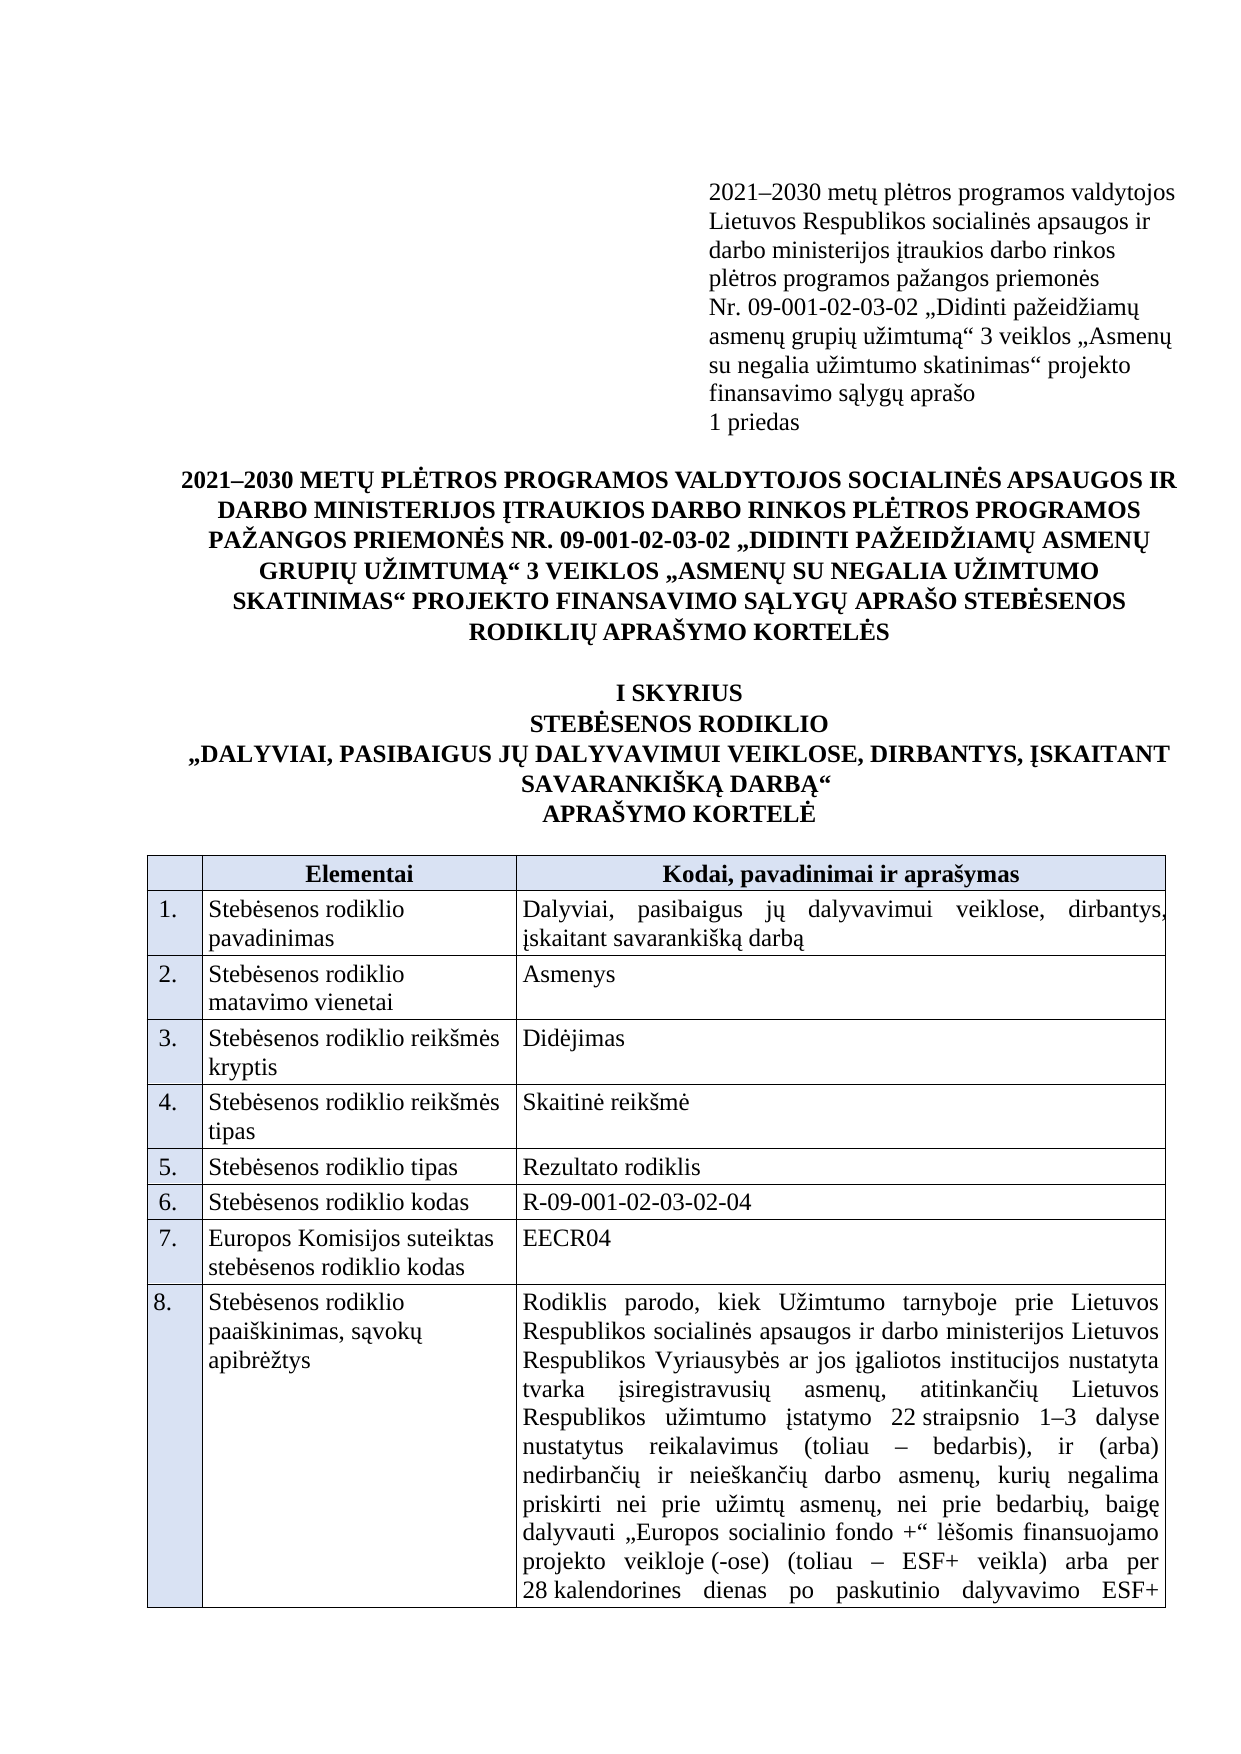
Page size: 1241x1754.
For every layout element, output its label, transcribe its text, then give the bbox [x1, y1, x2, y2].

text asmenų grupių užimtumą“ 3 veiklos „Asmenų [709, 321, 1181, 350]
table_header Elementai [203, 856, 516, 890]
table_cell Stebėsenos rodiklio reikšmės kryptis [203, 1020, 516, 1083]
table_cell Europos Komisijos suteiktas stebėsenos rodiklio kodas [203, 1220, 516, 1283]
table_cell 1. [148, 891, 202, 955]
text su negalia užimtumo skatinimas“ projekto [709, 350, 1181, 378]
table_header [148, 856, 202, 890]
text 1 priedas [709, 407, 1181, 436]
table_cell Rodiklis parodo, kiek Užimtumo tarnyboje prie Lietuvos Respublikos socialinės apsaugos ir darbo ministerijos Lietuvos Respublikos Vyriausybės ar jos įgaliotos institucijos nustatyta tvarka įsiregistravusių asmenų, atitinkančių Lietuvos Respublikos užimtumo įstatymo 22 straipsnio 1–3 dalyse nustatytus reikalavimus (toliau – bedarbis), ir (arba) nedirbančių ir neieškančių darbo asmenų, kurių negalima priskirti nei prie užimtų asmenų, nei prie bedarbių, baigę dalyvauti „Europos socialinio fondo +“ lėšomis finansuojamo projekto veikloje (‑ose) (toliau – ESF+ veikla) arba per 28 kalendorines dienas po paskutinio dalyvavimo ESF+ [517, 1285, 1165, 1607]
table_cell EECR04 [517, 1220, 1165, 1283]
subtitle 2021–2030 METŲ PLĖTROS PROGRAMOS VALDYTOJOS SOCIALINĖS APSAUGOS IR DARBO MINISTERIJOS ĮTRAUKIOS DARBO RINKOS PLĖTROS PROGRAMOS PAŽANGOS PRIEMONĖS NR. 09-001-02-03-02 „DIDINTI PAŽEIDŽIAMŲ ASMENŲ GRUPIŲ UŽIMTUMĄ“ 3 VEIKLOS „ASMENŲ SU NEGALIA UŽIMTUMO SKATINIMAS“ PROJEKTO FINANSAVIMO SĄLYGŲ APRAŠO STEBĖSENOS RODIKLIŲ APRAŠYMO KORTELĖS [177, 465, 1181, 646]
table_cell Stebėsenos rodiklio tipas [203, 1149, 516, 1183]
table_cell Stebėsenos rodiklio matavimo vienetai [203, 956, 516, 1019]
text finansavimo sąlygų aprašo [709, 378, 1181, 407]
table_cell Stebėsenos rodiklio reikšmės tipas [203, 1085, 516, 1148]
table_cell Stebėsenos rodiklio paaiškinimas, sąvokų apibrėžtys [203, 1285, 516, 1607]
text Lietuvos Respublikos socialinės apsaugos ir [709, 206, 1181, 235]
table_cell 2. [148, 956, 202, 1019]
table_cell 8. [148, 1285, 202, 1607]
table_cell Skaitinė reikšmė [517, 1085, 1165, 1148]
table_cell 7. [148, 1220, 202, 1283]
table_cell Stebėsenos rodiklio pavadinimas [203, 891, 516, 955]
text i SKYRIUS [177, 678, 1181, 707]
table_cell R-09-001-02-03-02-04 [517, 1185, 1165, 1219]
text Nr. 09‑001-02-03-02 „Didinti pažeidžiamų [709, 292, 1181, 321]
table_cell Stebėsenos rodiklio kodas [203, 1185, 516, 1219]
table_cell 5. [148, 1149, 202, 1183]
table_header Kodai, pavadinimai ir aprašymas [517, 856, 1165, 890]
text plėtros programos pažangos priemonės [709, 263, 1181, 292]
table_cell Asmenys [517, 956, 1165, 1019]
subtitle Stebėsenos rodiklio [177, 709, 1181, 737]
table_cell 3. [148, 1020, 202, 1083]
text darbo ministerijos įtraukios darbo rinkos [709, 235, 1181, 263]
table_cell Rezultato rodiklis [517, 1149, 1165, 1183]
table_cell 6. [148, 1185, 202, 1219]
subtitle „DALYVIAI, PASIBAIGUS JŲ DALYVAVIMUI VEIKLOSE, DIRBANTYS, ĮSKAITANT SAVARANKIŠKĄ DARBĄ“ [177, 739, 1181, 798]
table_cell 4. [148, 1085, 202, 1148]
table_cell Dalyviai, pasibaigus jų dalyvavimui veiklose, dirbantys, įskaitant savarankišką darbą [517, 891, 1165, 955]
table_cell Didėjimas [517, 1020, 1165, 1083]
text 2021–2030 metų plėtros programos valdytojos [709, 177, 1181, 206]
subtitle aprašymo kortelė [177, 799, 1181, 828]
